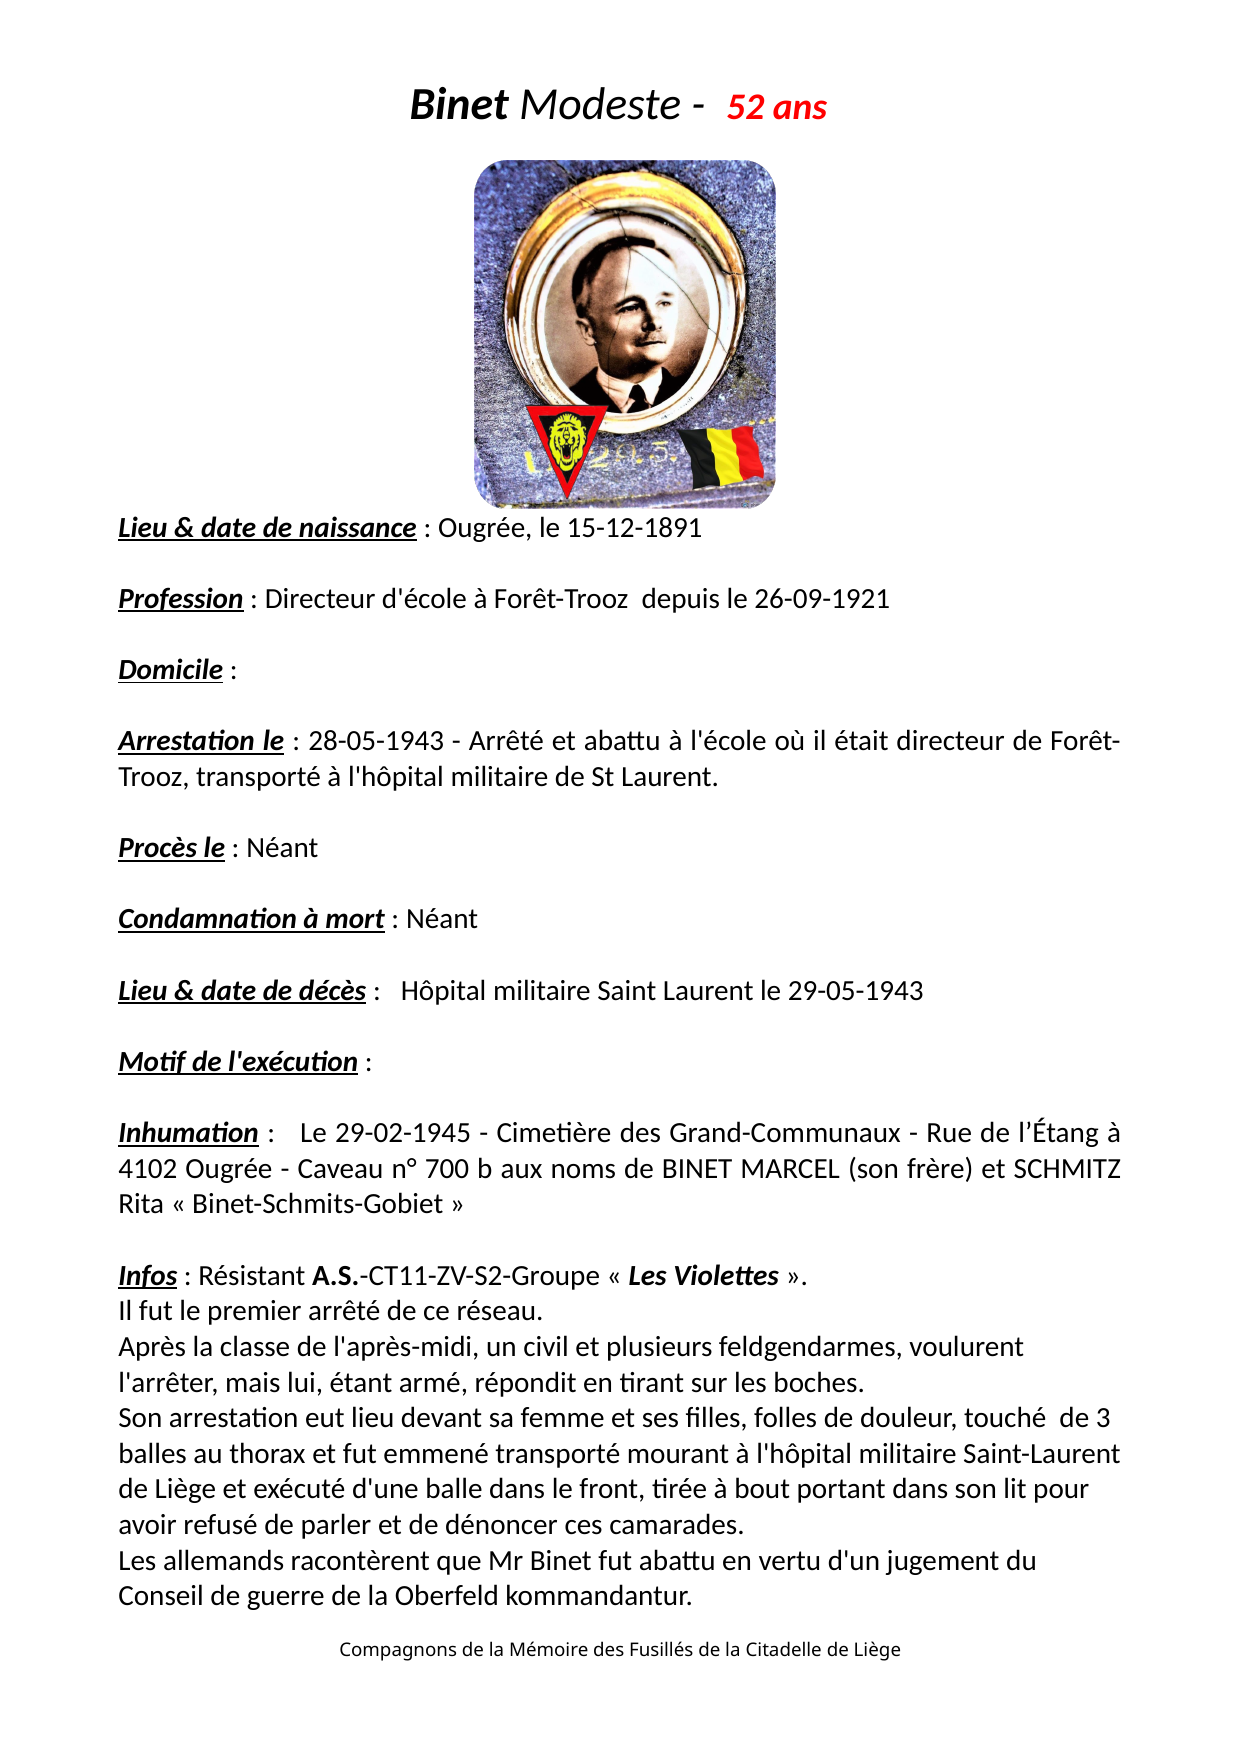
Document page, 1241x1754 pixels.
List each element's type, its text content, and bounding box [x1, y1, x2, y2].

text Arrestation le : 28-05-1943 - Arrêté et abattu à l'école où il était directeur de Forêt-Trooz, transporté à l'hôpital militaire de St Laurent. [118, 722, 1122, 794]
text Motif de l'exécution : [118, 1043, 1122, 1079]
text Binet Modeste - 52 ans [118, 75, 1122, 131]
text Profession : Directeur d'école à Forêt-Trooz depuis le 26-09-1921 [118, 580, 1122, 616]
text Son arrestation eut lieu devant sa femme et ses filles, folles de douleur, touché de 3 balles au thorax et fut emmené transporté mourant à l'hôpital militaire Saint-Laurent de Liège et exécuté d'une balle dans le front, tirée à bout portant dans son lit pour avoir refusé de parler et de dénoncer ces camarades. Les allemands racontèrent que Mr Binet fut abattu en vertu d'un jugement du Conseil de guerre de la Oberfeld kommandantur. [118, 1399, 1122, 1613]
text Lieu & date de naissance : Ougrée, le 15-12-1891 [118, 160, 1122, 544]
text Infos : Résistant A.S.-CT11-ZV-S2-Groupe « Les Violettes ». Il fut le premier arrêté de ce réseau. Après la classe de l'après-midi, un civil et plusieurs feldgendarmes, voulurent l'arrêter, mais lui, étant armé, répondit en tirant sur les boches. [118, 1257, 1122, 1399]
text Lieu & date de décès : Hôpital militaire Saint Laurent le 29-05-1943 [118, 972, 1122, 1007]
text Condamnation à mort : Néant [118, 901, 1122, 936]
text Domicile : [118, 651, 1122, 687]
text Procès le : Néant [118, 829, 1122, 865]
text Inhumation : Le 29-02-1945 - Cimetière des Grand-Communaux - Rue de l’Étang à 4102 Ougrée - Caveau n° 700 b aux noms de BINET MARCEL (son frère) et SCHMITZ Rita « Binet-Schmits-Gobiet » [118, 1114, 1122, 1221]
